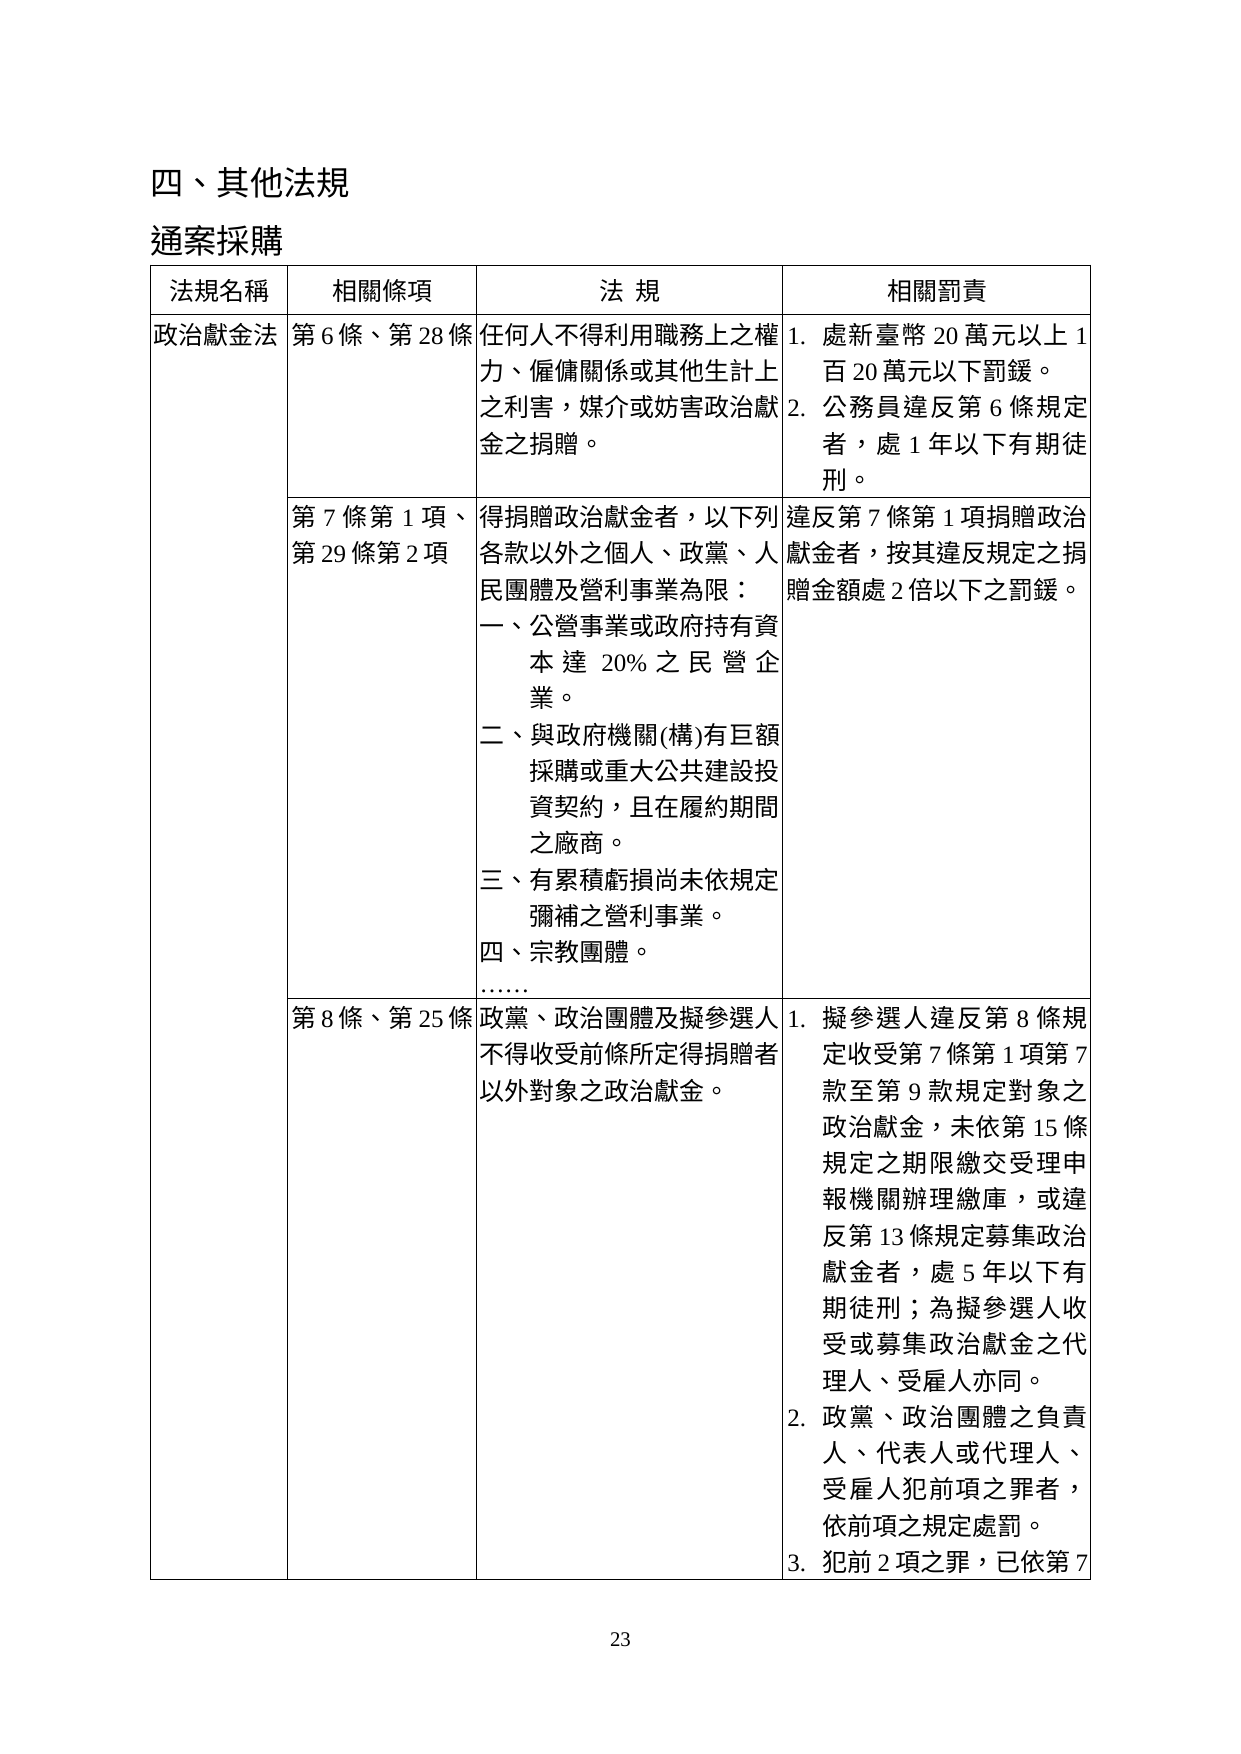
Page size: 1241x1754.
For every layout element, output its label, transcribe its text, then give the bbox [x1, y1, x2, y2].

text 四、其他法規 [150, 150, 1090, 207]
table_cell 得捐贈政治獻金者，以下列各款以外之個人、政黨、人民團體及營利事業為限： 一、公營事業或政府持有資本達20%之民營企業。 二、與政府機關(構)有巨額採購或重大公共建設投資契約，且在履約期間之廠商。 三、有累積虧損尚未依規定彌補之營利事業。 四、宗教團體。 …… [477, 498, 782, 998]
table_cell 違反第7條第1項捐贈政治獻金者，按其違反規定之捐贈金額處2倍以下之罰鍰。 [783, 498, 1090, 998]
table_cell 第8條、第25條 [288, 999, 476, 1579]
table_header 相關條項 [288, 266, 476, 314]
table_header 法 規 [477, 266, 782, 314]
table_cell 處新臺幣20萬元以上1百20萬元以下罰鍰。 公務員違反第6條規定者，處1年以下有期徒刑。 [783, 315, 1090, 497]
text 通案採購 [150, 207, 1090, 264]
table_cell 政治獻金法 [151, 315, 287, 1579]
table_header 法規名稱 [151, 266, 287, 314]
table_cell 第6條、第28條 [288, 315, 476, 497]
table_cell 擬參選人違反第8條規定收受第7條第1項第7款至第9款規定對象之政治獻金，未依第15條規定之期限繳交受理申報機關辦理繳庫，或違反第13條規定募集政治獻金者，處5年以下有期徒刑；為擬參選人收受或募集政治獻金之代理人、受雇人亦同。 政黨、政治團體之負責人、代表人或代理人、受雇人犯前項之罪者，依前項之規定處罰。 犯前2項之罪，已依第7條第4項規定盡查證義務者，不予處罰。 [783, 999, 1090, 1579]
table_cell 政黨、政治團體及擬參選人不得收受前條所定得捐贈者以外對象之政治獻金。 [477, 999, 782, 1579]
table_cell 第7條第1項、第29條第2項 [288, 498, 476, 998]
table_header 相關罰責 [783, 266, 1090, 314]
table_cell 任何人不得利用職務上之權力、僱傭關係或其他生計上之利害，媒介或妨害政治獻金之捐贈。 [477, 315, 782, 497]
